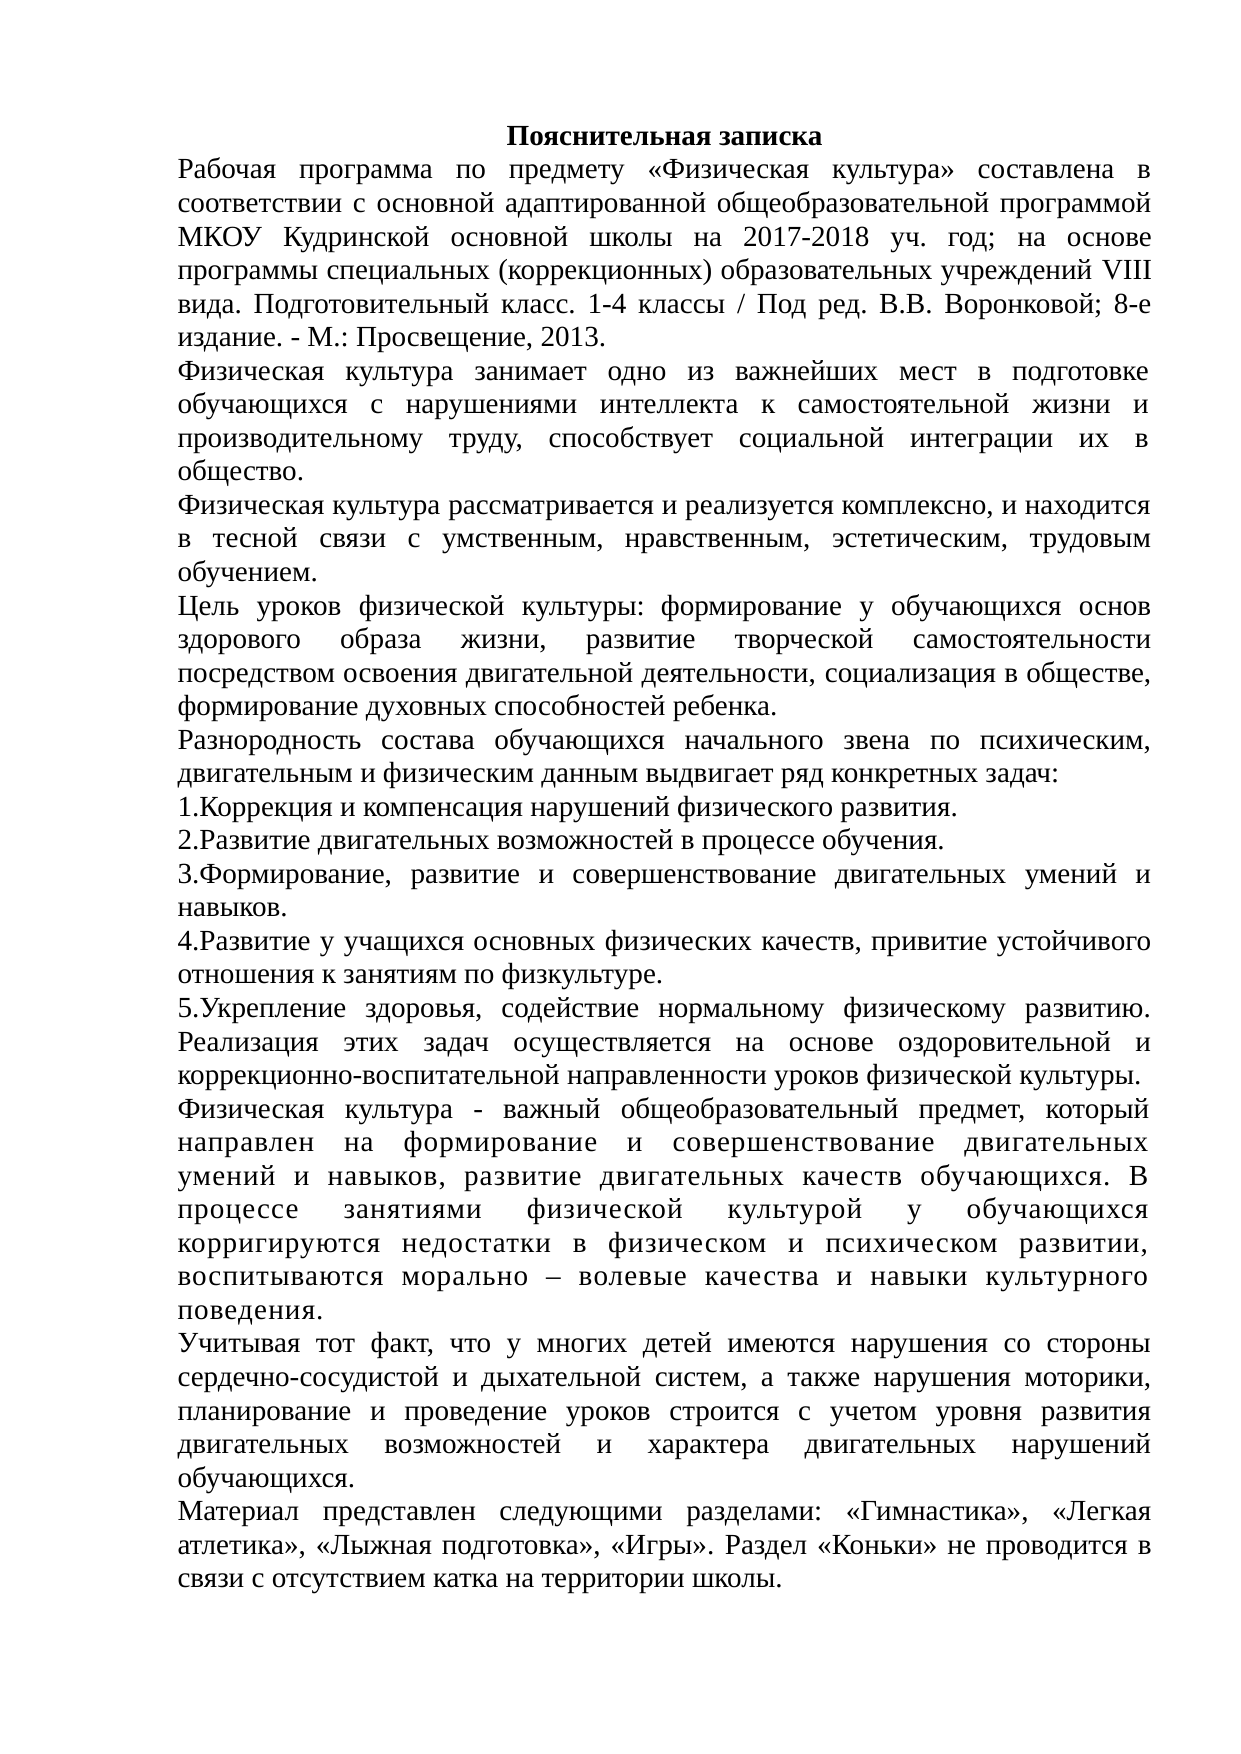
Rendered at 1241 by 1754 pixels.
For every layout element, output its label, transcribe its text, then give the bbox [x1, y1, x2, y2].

text 2.Развитие двигательных возможностей в процессе обучения. [177, 822, 1152, 856]
text Материал представлен следующими разделами: «Гимнастика», «Легкая атлетика», «Лыжная подготовка», «Игры». Раздел «Коньки» не проводится в связи с отсутствием катка на территории школы. [177, 1493, 1152, 1594]
text 4.Развитие у учащихся основных физических качеств, привитие устойчивого отношения к занятиям по физкультуре. [177, 923, 1152, 990]
text 5.Укрепление здоровья, содействие нормальному физическому развитию. Реализация этих задач осуществляется на основе оздоровительной и коррекционно-воспитательной направленности уроков физической культуры. [177, 990, 1152, 1091]
text Пояснительная записка [177, 118, 1152, 152]
text Учитывая тот факт, что у многих детей имеются нарушения со стороны сердечно-сосудистой и дыхательной систем, а также нарушения моторики, планирование и проведение уроков строится с учетом уровня развития двигательных возможностей и характера двигательных нарушений обучающихся. [177, 1326, 1152, 1493]
text Цель уроков физической культуры: формирование у обучающихся основ здорового образа жизни, развитие творческой самостоятельности посредством освоения двигательной деятельности, социализация в обществе, формирование духовных способностей ребенка. [177, 588, 1152, 722]
text Рабочая программа по предмету «Физическая культура» составлена в соответствии с основной адаптированной общеобразовательной программой МКОУ Кудринской основной школы на 2017-2018 уч. год; на основе программы специальных (коррекционных) образовательных учреждений VIII вида. Подготовительный класс. 1-4 классы / Под ред. В.В. Воронковой; 8-е издание. - М.: Просвещение, 2013. [177, 152, 1152, 353]
text 1.Коррекция и компенсация нарушений физического развития. [177, 789, 1152, 822]
text Физическая культура занимает одно из важнейших мест в подготовке обучающихся с нарушениями интеллекта к самостоятельной жизни и производительному труду, способствует социальной интеграции их в общество. [177, 353, 1149, 487]
text Физическая культура рассматривается и реализуется комплексно, и находится в тесной связи с умственным, нравственным, эстетическим, трудовым обучением. [177, 487, 1152, 588]
text Разнородность состава обучающихся начального звена по психическим, двигательным и физическим данным выдвигает ряд конкретных задач: [177, 722, 1152, 789]
text Физическая культура - важный общеобразовательный предмет, который направлен на формирование и совершенствование двигательных умений и навыков, развитие двигательных качеств обучающихся. В процессе занятиями физической культурой у обучающихся корригируются недостатки в физическом и психическом развитии, воспитываются морально – волевые качества и навыки культурного поведения. [177, 1091, 1149, 1326]
text 3.Формирование, развитие и совершенствование двигательных умений и навыков. [177, 856, 1152, 923]
